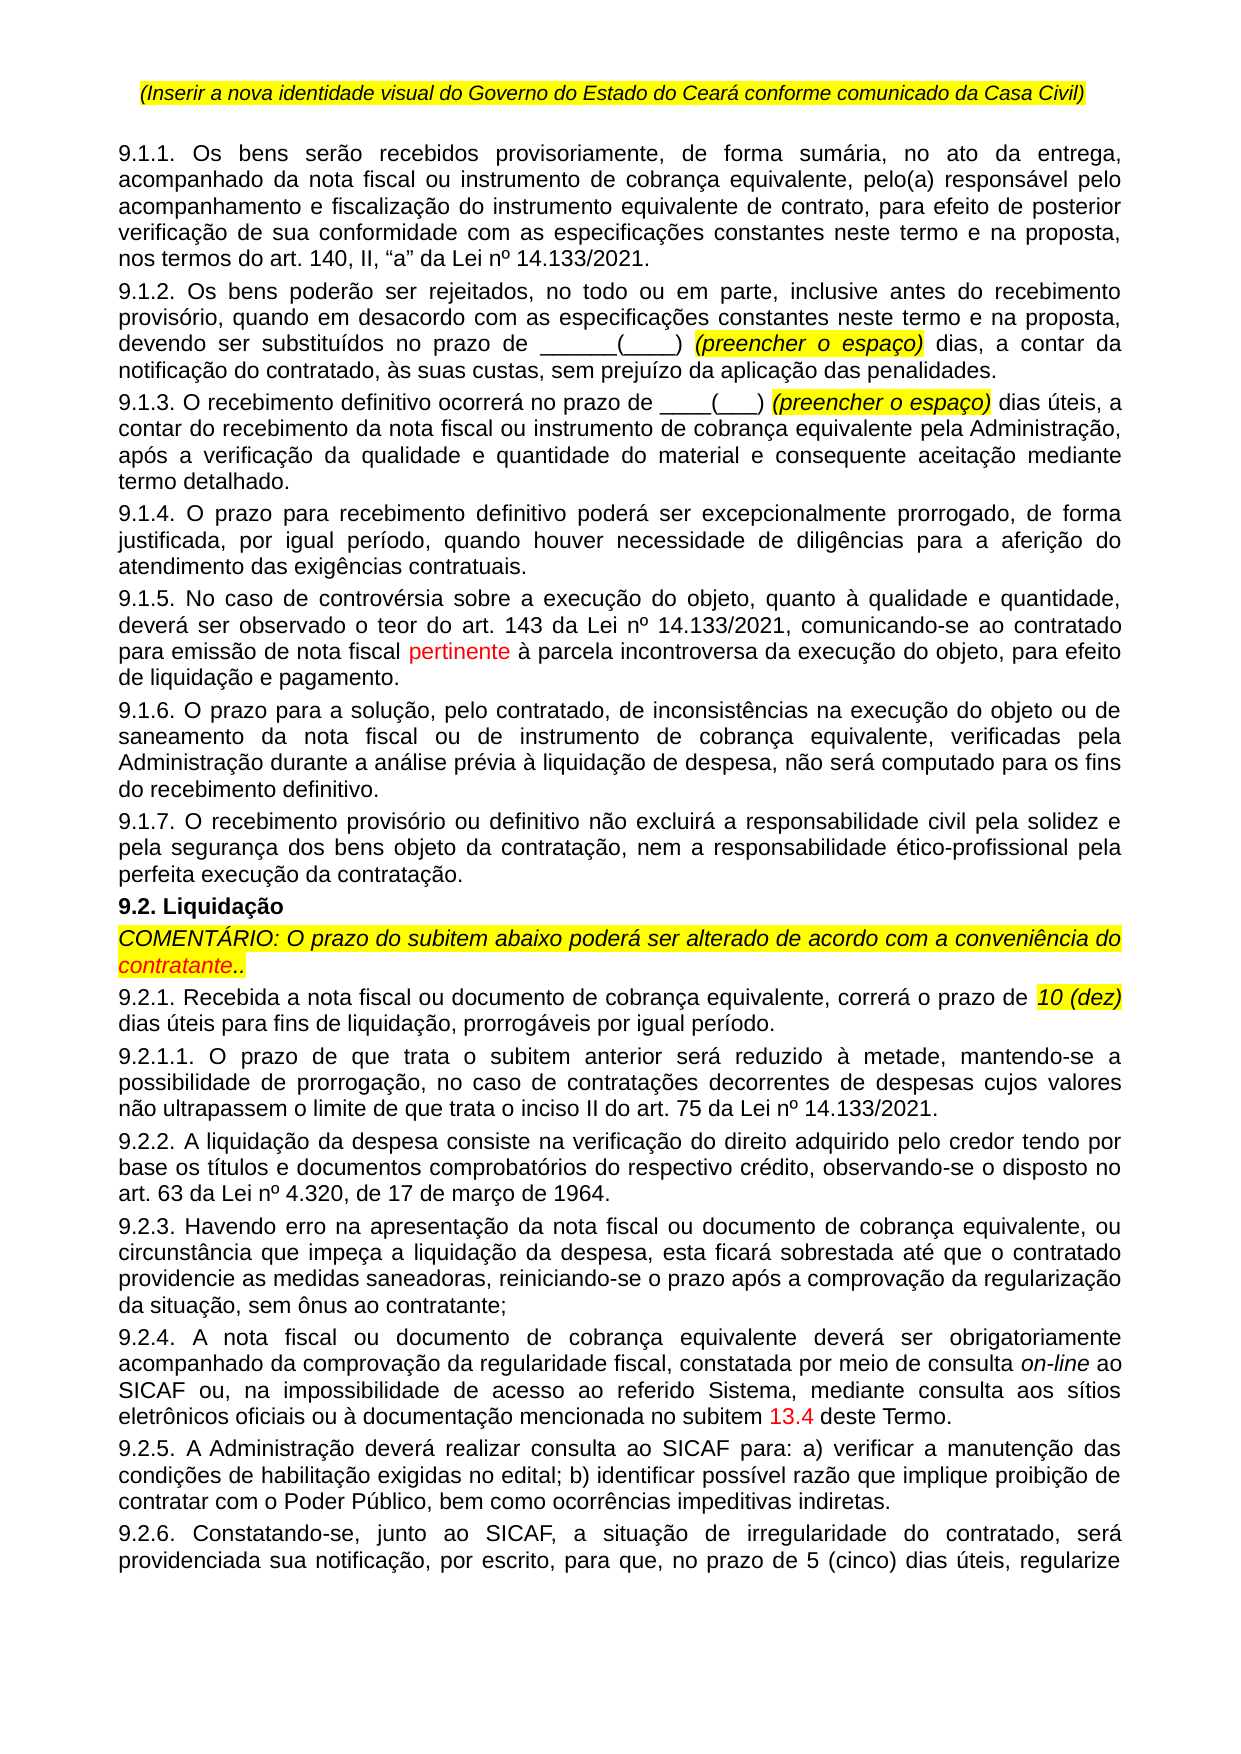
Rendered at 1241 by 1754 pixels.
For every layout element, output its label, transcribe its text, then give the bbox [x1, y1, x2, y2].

text 9.1.7. O recebimento provisório ou definitivo não excluirá a responsabilidade civil pela solidez e pela segurança dos bens objeto da contratação, nem a responsabilidade ético-profissional pela perfeita execução da contratação. [118, 808, 1122, 887]
text 9.2.1. Recebida a nota fiscal ou documento de cobrança equivalente, correrá o prazo de 10 (dez) dias úteis para fins de liquidação, prorrogáveis por igual período. [118, 984, 1122, 1037]
text 9.1.4. O prazo para recebimento definitivo poderá ser excepcionalmente prorrogado, de forma justificada, por igual período, quando houver necessidade de diligências para a aferição do atendimento das exigências contratuais. [118, 500, 1122, 579]
text 9.1.3. O recebimento definitivo ocorrerá no prazo de ____(___) (preencher o espaço) dias úteis, a contar do recebimento da nota fiscal ou instrumento de cobrança equivalente pela Administração, após a verificação da qualidade e quantidade do material e consequente aceitação mediante termo detalhado. [118, 389, 1122, 494]
text 9.2.5. A Administração deverá realizar consulta ao SICAF para: a) verificar a manutenção das condições de habilitação exigidas no edital; b) identificar possível razão que implique proibição de contratar com o Poder Público, bem como ocorrências impeditivas indiretas. [118, 1435, 1122, 1514]
text COMENTÁRIO: O prazo do subitem abaixo poderá ser alterado de acordo com a conveniência do contratante.. [118, 925, 1122, 978]
text 9.1.1. Os bens serão recebidos provisoriamente, de forma sumária, no ato da entrega, acompanhado da nota fiscal ou instrumento de cobrança equivalente, pelo(a) responsável pelo acompanhamento e fiscalização do instrumento equivalente de contrato, para efeito de posterior verificação de sua conformidade com as especificações constantes neste termo e na proposta, nos termos do art. 140, II, “a” da Lei nº 14.133/2021. [118, 140, 1122, 272]
text 9.2.3. Havendo erro na apresentação da nota fiscal ou documento de cobrança equivalente, ou circunstância que impeça a liquidação da despesa, esta ficará sobrestada até que o contratado providencie as medidas saneadoras, reiniciando-se o prazo após a comprovação da regularização da situação, sem ônus ao contratante; [118, 1213, 1122, 1318]
text 9.2.4. A nota fiscal ou documento de cobrança equivalente deverá ser obrigatoriamente acompanhado da comprovação da regularidade fiscal, constatada por meio de consulta on-line ao SICAF ou, na impossibilidade de acesso ao referido Sistema, mediante consulta aos sítios eletrônicos oficiais ou à documentação mencionada no subitem 13.4 deste Termo. [118, 1324, 1122, 1429]
text 9.2.2. A liquidação da despesa consiste na verificação do direito adquirido pelo credor tendo por base os títulos e documentos comprobatórios do respectivo crédito, observando-se o disposto no art. 63 da Lei nº 4.320, de 17 de março de 1964. [118, 1128, 1122, 1207]
text 9.2. Liquidação [118, 893, 1122, 919]
text 9.1.6. O prazo para a solução, pelo contratado, de inconsistências na execução do objeto ou de saneamento da nota fiscal ou de instrumento de cobrança equivalente, verificadas pela Administração durante a análise prévia à liquidação de despesa, não será computado para os fins do recebimento definitivo. [118, 697, 1122, 802]
text 9.1.2. Os bens poderão ser rejeitados, no todo ou em parte, inclusive antes do recebimento provisório, quando em desacordo com as especificações constantes neste termo e na proposta, devendo ser substituídos no prazo de ______(____) (preencher o espaço) dias, a contar da notificação do contratado, às suas custas, sem prejuízo da aplicação das penalidades. [118, 278, 1122, 383]
text 9.1.5. No caso de controvérsia sobre a execução do objeto, quanto à qualidade e quantidade, deverá ser observado o teor do art. 143 da Lei nº 14.133/2021, comunicando-se ao contratado para emissão de nota fiscal pertinente à parcela incontroversa da execução do objeto, para efeito de liquidação e pagamento. [118, 585, 1122, 691]
text 9.2.1.1. O prazo de que trata o subitem anterior será reduzido à metade, mantendo-se a possibilidade de prorrogação, no caso de contratações decorrentes de despesas cujos valores não ultrapassem o limite de que trata o inciso II do art. 75 da Lei nº 14.133/2021. [118, 1043, 1122, 1122]
text 9.2.6. Constatando-se, junto ao SICAF, a situação de irregularidade do contratado, será providenciada sua notificação, por escrito, para que, no prazo de 5 (cinco) dias úteis, regularize [118, 1520, 1122, 1573]
